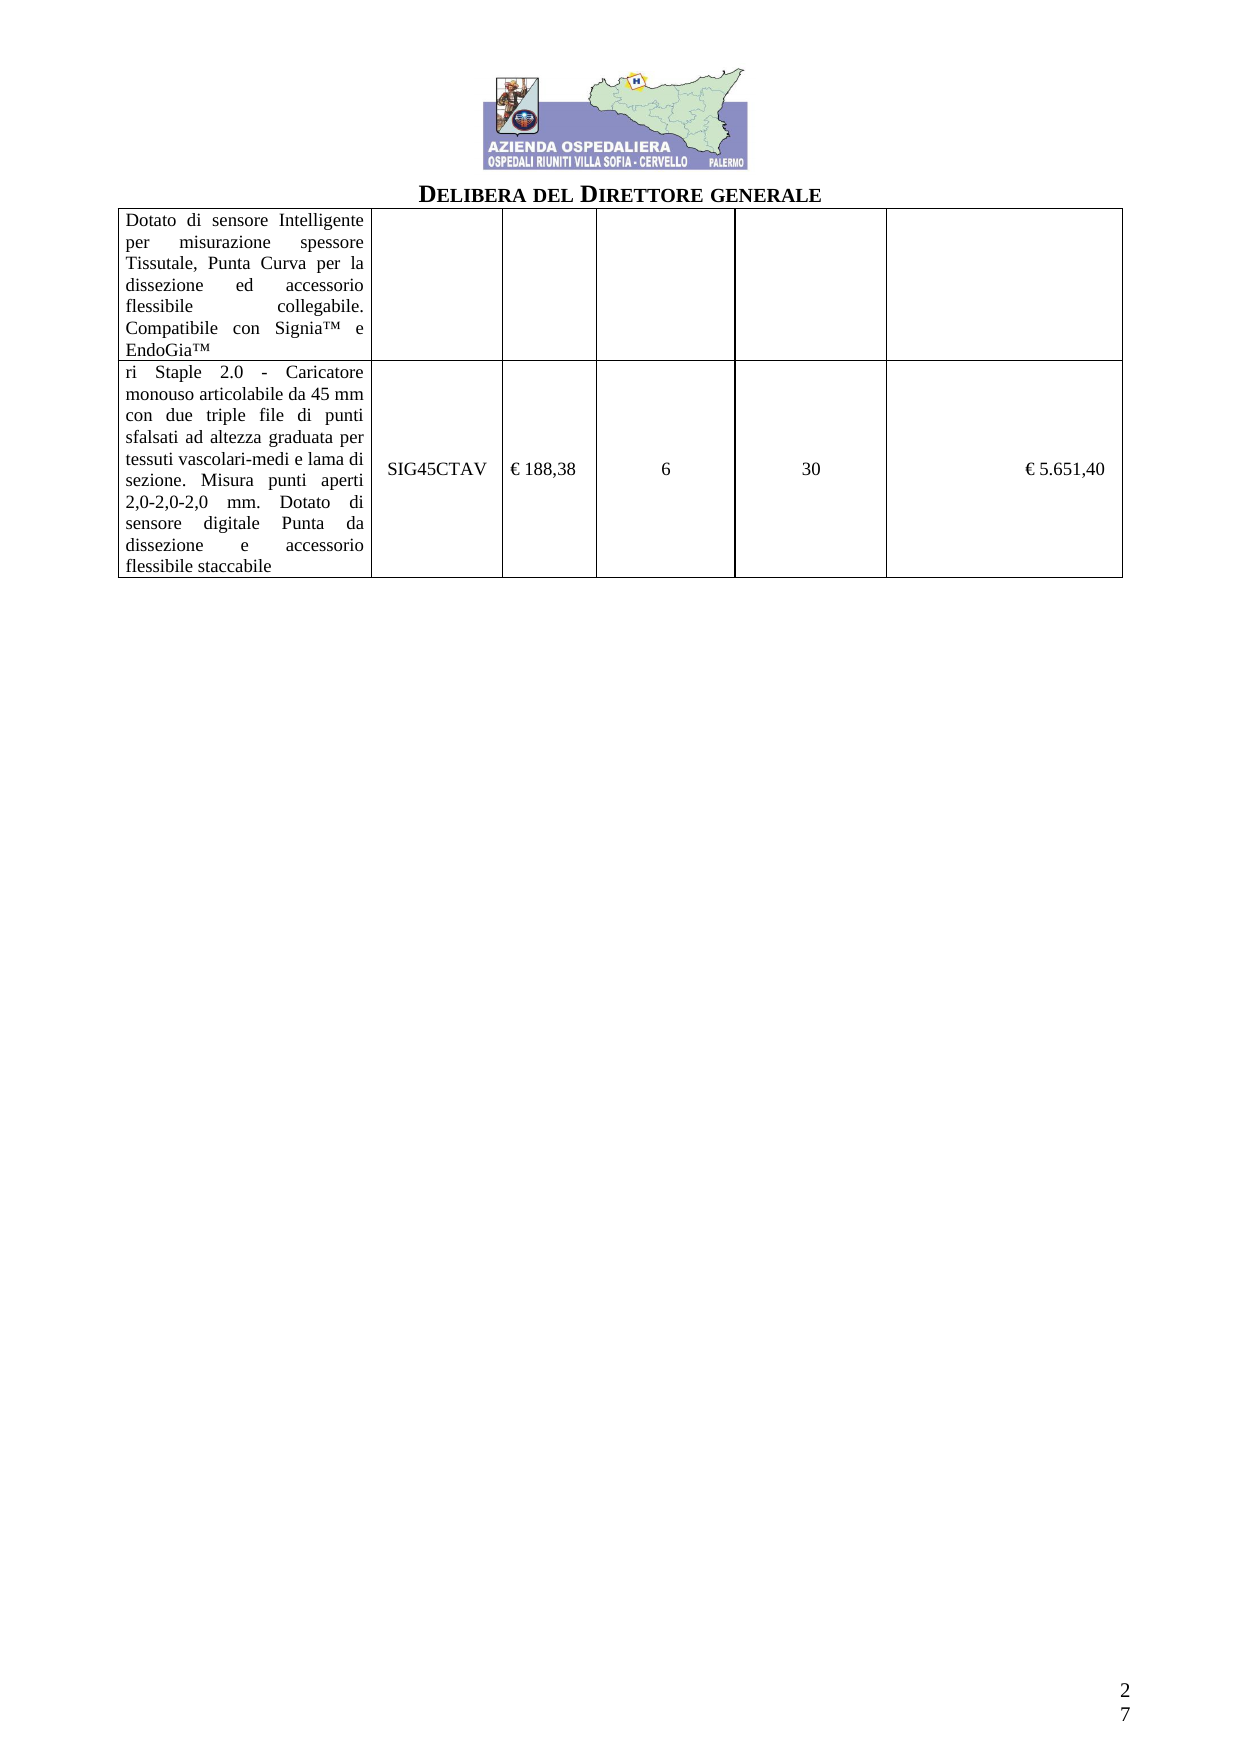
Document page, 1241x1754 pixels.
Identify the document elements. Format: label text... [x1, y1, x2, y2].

table_cell 6 [597, 361, 734, 577]
table_cell Dotato di sensore Intelligente per misurazione spessore Tissutale, Punta Curva per la dissezione ed accessorio flessibile collegabile. Compatibile con Signia™ e EndoGia™ [119, 209, 371, 360]
table_cell [503, 209, 596, 360]
table_cell [736, 209, 886, 360]
table_cell € 188,38 [503, 361, 596, 577]
table_cell [372, 209, 502, 360]
table_cell [887, 209, 1122, 360]
table_cell SIG45CTAV [372, 361, 502, 577]
table_cell [597, 209, 734, 360]
table_cell € 5.651,40 [887, 361, 1122, 577]
table_cell 30 [736, 361, 886, 577]
table_cell ri Staple 2.0 - Caricatore monouso articolabile da 45 mm con due triple file di punti sfalsati ad altezza graduata per tessuti vascolari-medi e lama di sezione. Misura punti aperti 2,0-2,0-2,0 mm. Dotato di sensore digitale Punta da dissezione e accessorio flessibile staccabile [119, 361, 371, 577]
